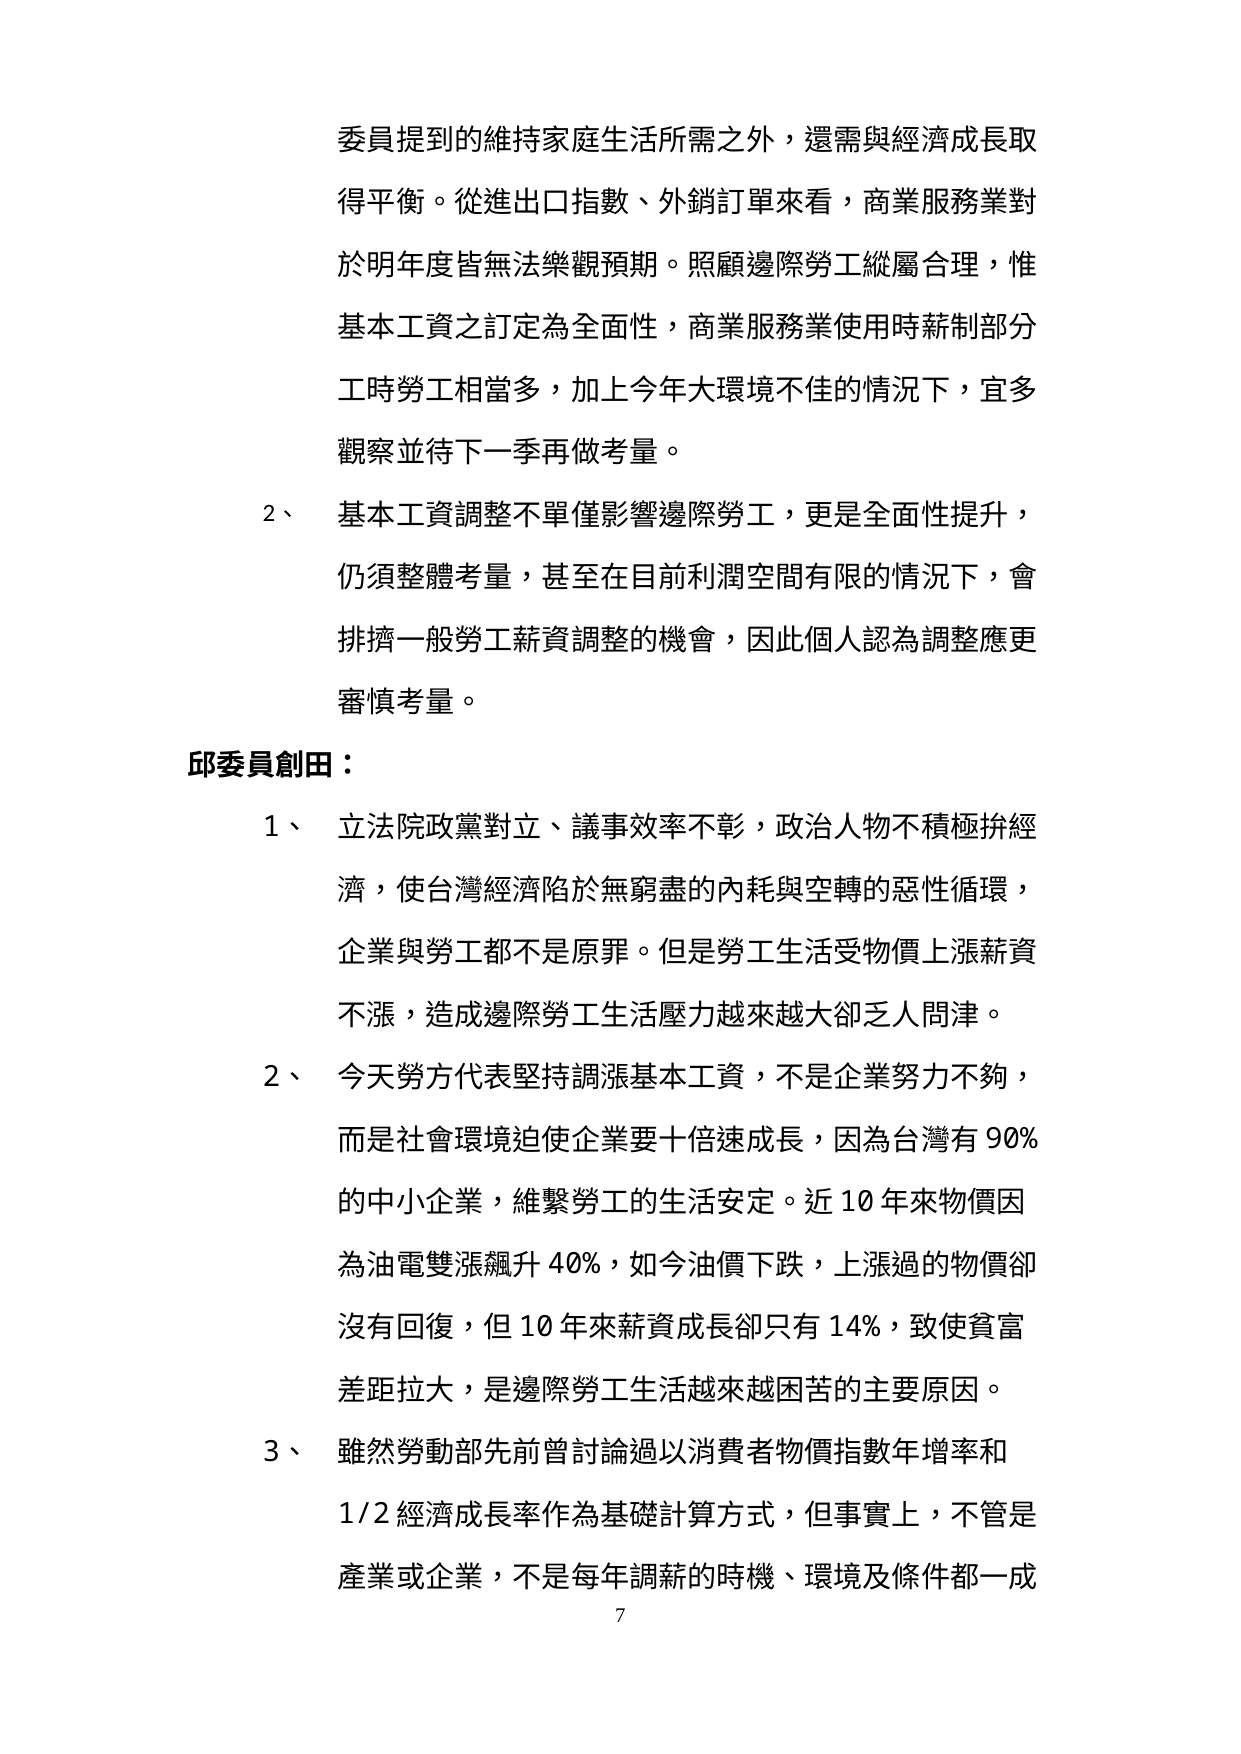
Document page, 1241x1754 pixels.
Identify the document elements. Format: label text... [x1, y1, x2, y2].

list 基本工資調整不單僅影響邊際勞工，更是全面性提升，仍須整體考量，甚至在目前利潤空間有限的情況下，會排擠一般勞工薪資調整的機會，因此個人認為調整應更審慎考量。 [262, 471, 1053, 721]
text 邱委員創田： [187, 721, 1053, 783]
list 委員提到的維持家庭生活所需之外，還需與經濟成長取得平衡。從進出口指數、外銷訂單來看，商業服務業對於明年度皆無法樂觀預期。照顧邊際勞工縱屬合理，惟基本工資之訂定為全面性，商業服務業使用時薪制部分工時勞工相當多，加上今年大環境不佳的情況下，宜多觀察並待下一季再做考量。 [262, 96, 1053, 471]
list 雖然勞動部先前曾討論過以消費者物價指數年增率和1/2經濟成長率作為基礎計算方式，但事實上，不管是產業或企業，不是每年調薪的時機、環境及條件都一成不變，也不會都依照固定的公式調整。基本工資是希望避免弱勢的基層勞工，遭受勞力剝削的差別待遇和歧視，並且要維護生活購買能力。 [262, 1408, 1053, 1596]
list 今天勞方代表堅持調漲基本工資，不是企業努力不夠，而是社會環境迫使企業要十倍速成長，因為台灣有90%的中小企業，維繫勞工的生活安定。近10年來物價因為油電雙漲飆升40%，如今油價下跌，上漲過的物價卻沒有回復，但10年來薪資成長卻只有14%，致使貧富差距拉大，是邊際勞工生活越來越困苦的主要原因。 [262, 1033, 1053, 1408]
list 立法院政黨對立、議事效率不彰，政治人物不積極拚經濟，使台灣經濟陷於無窮盡的內耗與空轉的惡性循環，企業與勞工都不是原罪。但是勞工生活受物價上漲薪資不漲，造成邊際勞工生活壓力越來越大卻乏人問津。 [262, 783, 1053, 1033]
